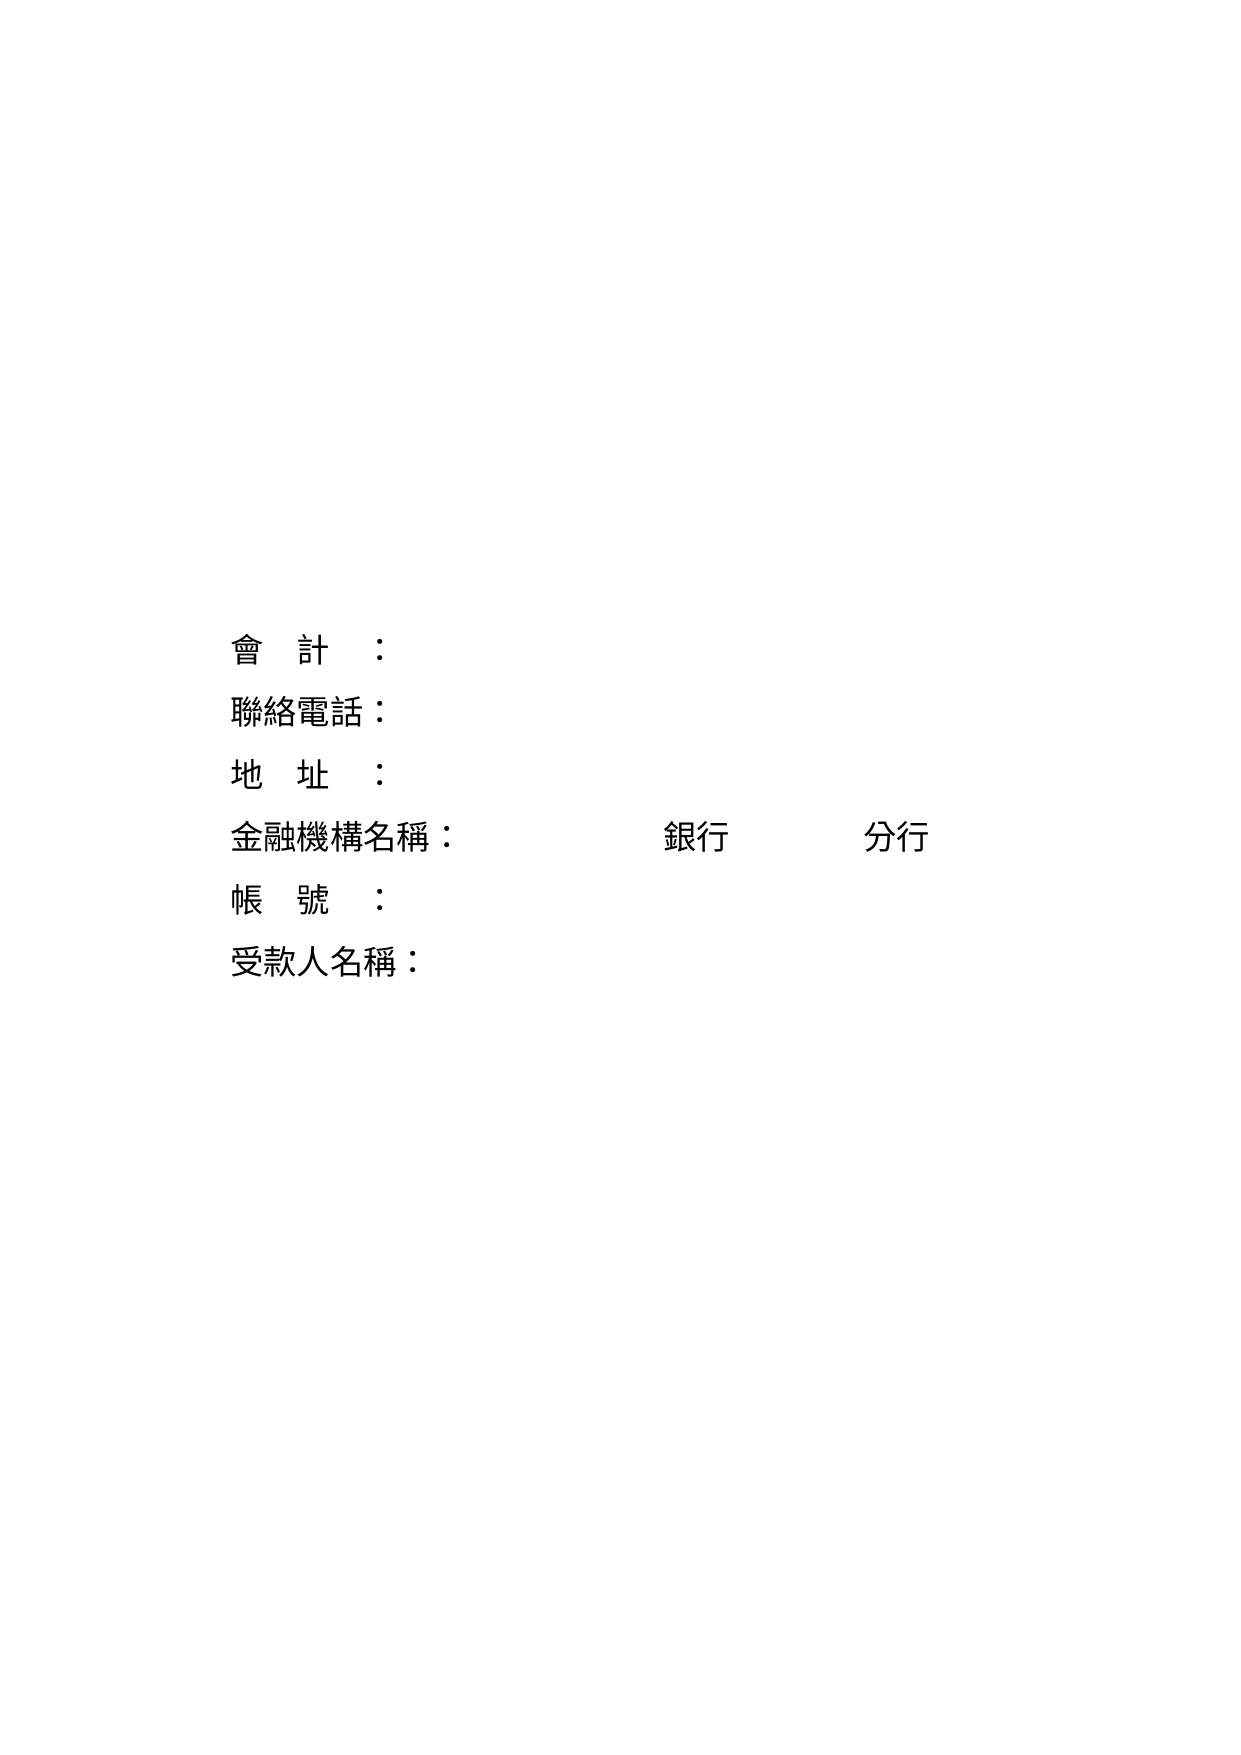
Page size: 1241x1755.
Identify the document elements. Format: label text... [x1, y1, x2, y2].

text 地 址 ： [230, 731, 1110, 793]
text 會 計 ： [230, 606, 1110, 668]
text 受款人名稱： [230, 918, 1110, 981]
text 帳 號 ： [230, 856, 1110, 918]
text 金融機構名稱： 銀行 分行 [230, 793, 1110, 856]
text 聯絡電話： [230, 668, 1110, 731]
